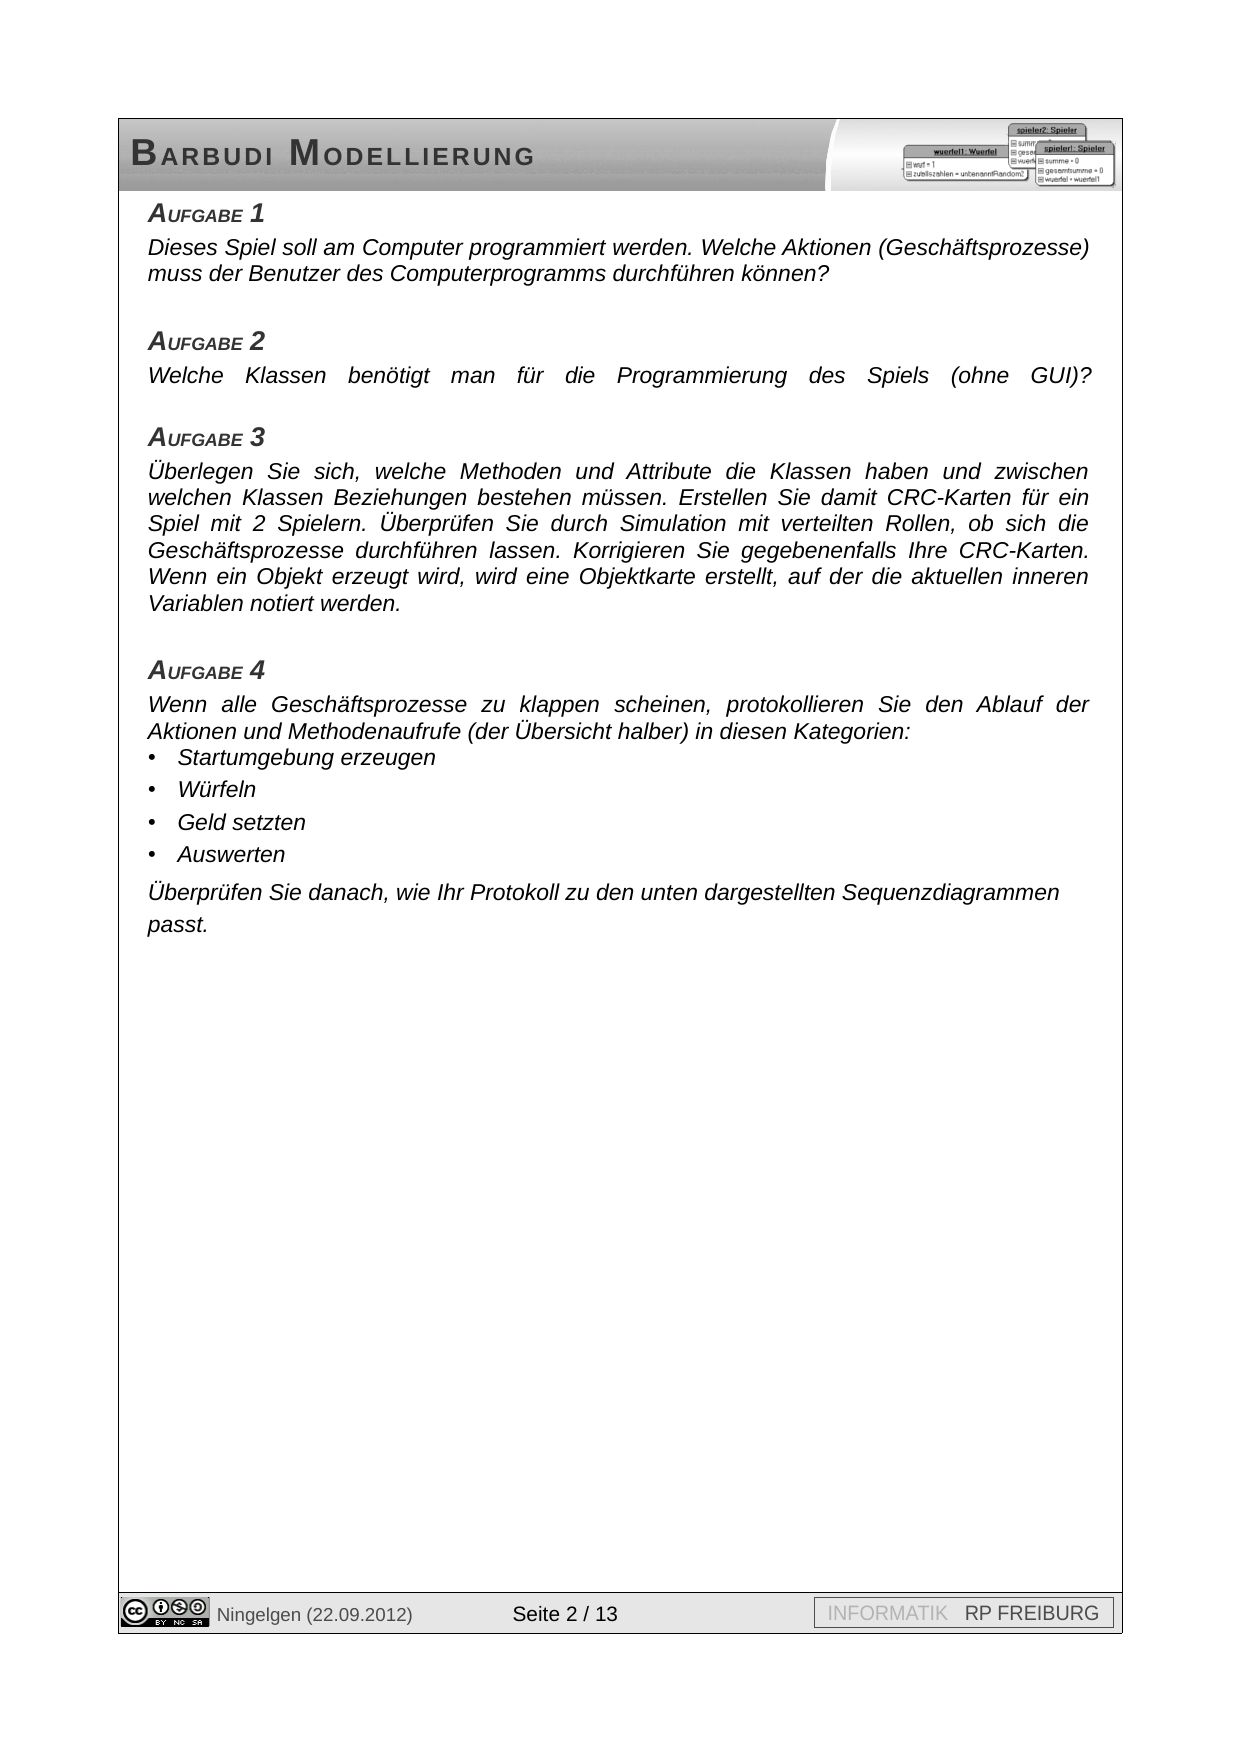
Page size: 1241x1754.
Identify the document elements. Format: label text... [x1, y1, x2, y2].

list Startumgebung erzeugen [148, 744, 1087, 770]
text Aufgabe 4 [148, 654, 1092, 685]
list Würfeln [148, 776, 1087, 803]
text Dieses Spiel soll am Computer programmiert werden. Welche Aktionen (Geschäftsprozesse) muss der Benutzer des Computerprogramms durchführen können? [148, 234, 1092, 286]
text Überlegen Sie sich, welche Methoden und Attribute die Klassen haben und zwischen welchen Klassen Beziehungen bestehen müssen. Erstellen Sie damit CRC-Karten für ein Spiel mit 2 Spielern. Überprüfen Sie durch Simulation mit verteilten Rollen, ob sich die Geschäftsprozesse durchführen lassen. Korrigieren Sie gegebenenfalls Ihre CRC-Karten. Wenn ein Objekt erzeugt wird, wird eine Objektkarte erstellt, auf der die aktuellen inneren Variablen notiert werden. [148, 458, 1092, 616]
list Geld setzten [148, 808, 1087, 835]
text Welche Klassen benötigt man für die Programmierung des Spiels (ohne GUI)? [148, 362, 1092, 414]
text Aufgabe 2 [148, 325, 1092, 356]
text Aufgabe 1 [148, 197, 1092, 228]
picture [119, 119, 1122, 191]
text Überprüfen Sie danach, wie Ihr Protokoll zu den unten dargestellten Sequenzdiagrammen [148, 879, 1092, 905]
text Aufgabe 3 [148, 421, 1092, 452]
list Auswerten [148, 841, 1087, 867]
text passt. [148, 911, 1092, 938]
text Wenn alle Geschäftsprozesse zu klappen scheinen, protokollieren Sie den Ablauf der Aktionen und Methodenaufrufe (der Übersicht halber) in diesen Kategorien: [148, 691, 1092, 744]
picture [120, 1597, 210, 1627]
